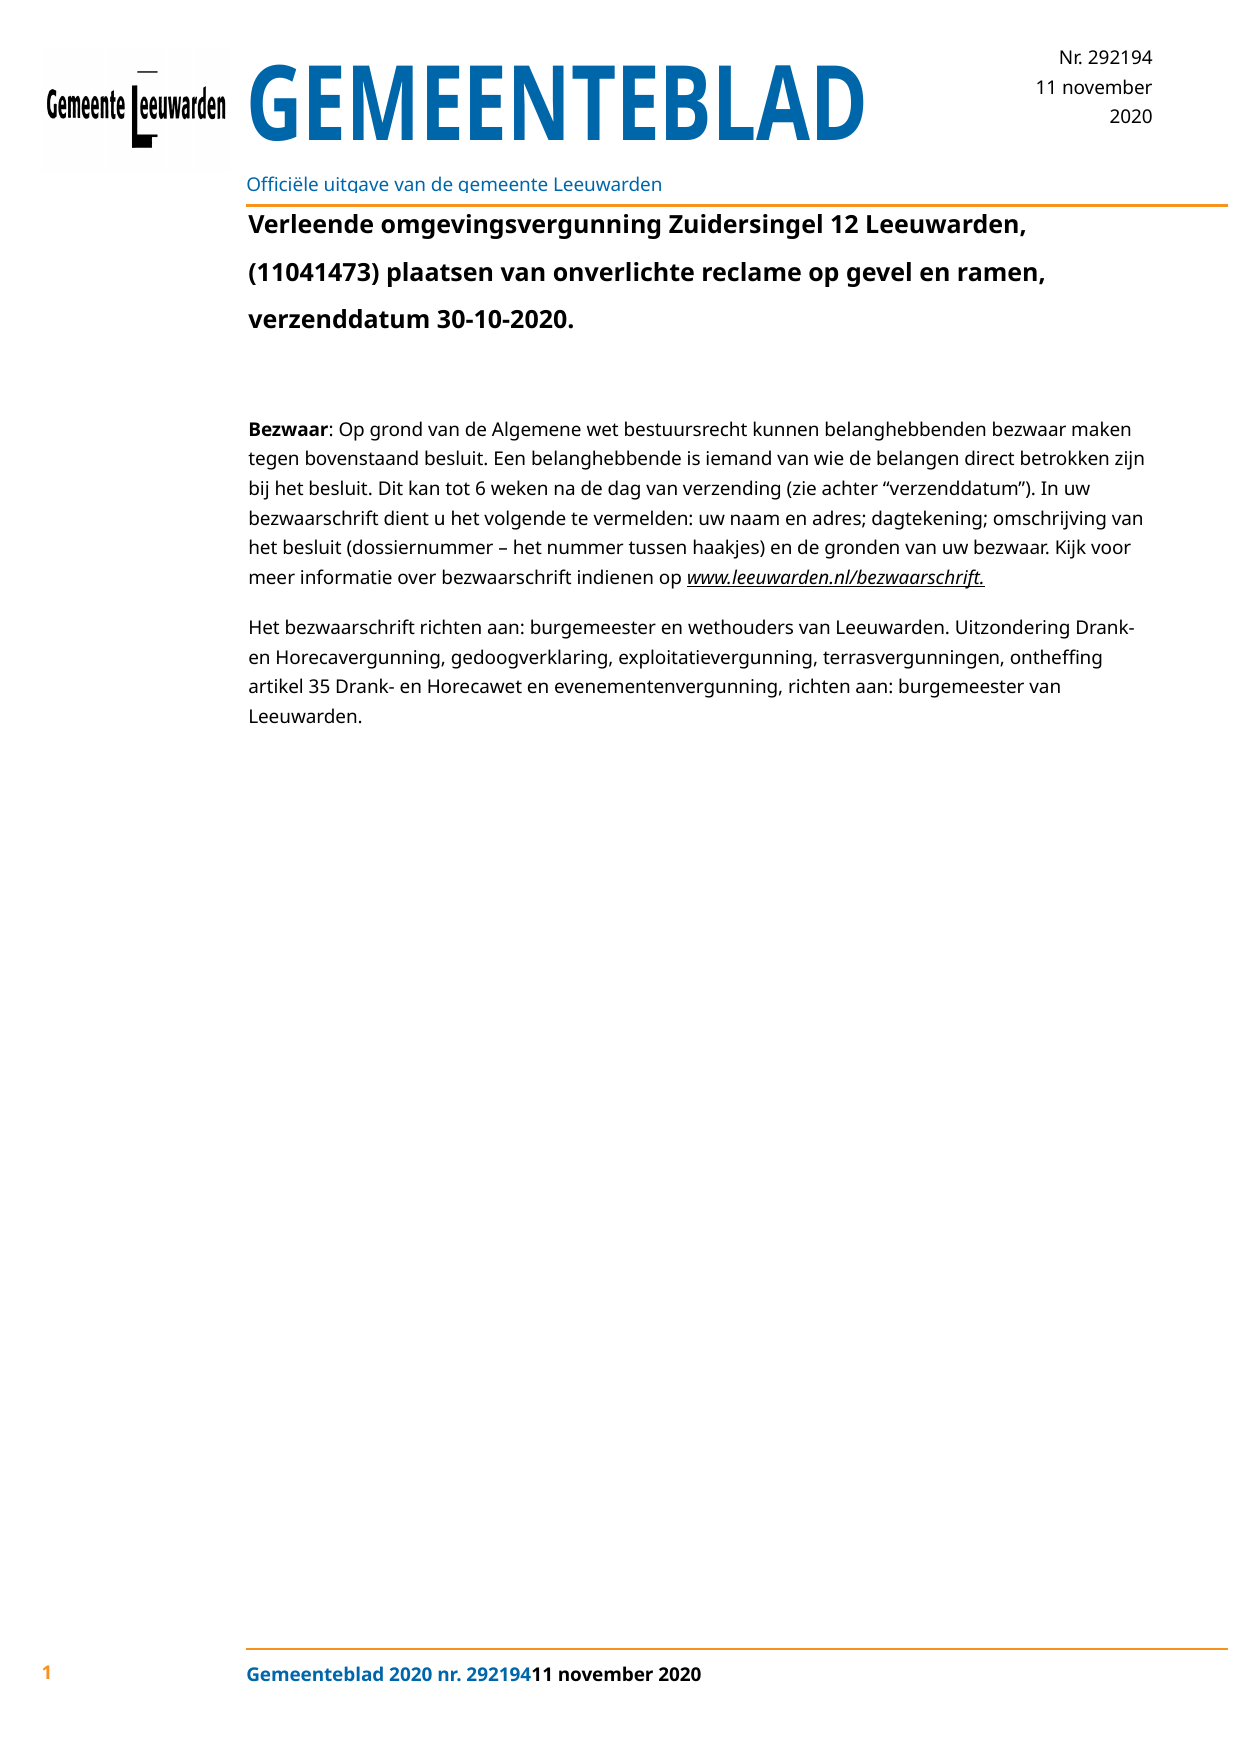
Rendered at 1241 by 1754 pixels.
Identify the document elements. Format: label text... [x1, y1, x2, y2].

text Het bezwaarschrift richten aan: burgemeester en wethouders van Leeuwarden. Uitzondering Drank- en Horecavergunning, gedoogverklaring, exploitatievergunning, terrasvergunningen, ontheffing artikel 35 Drank- en Horecawet en evenementenvergunning, richten aan: burgemeester van Leeuwarden. [248, 614, 1152, 729]
text Verleende omgevingsvergunning Zuidersingel 12 Leeuwarden, (11041473) plaatsen van onverlichte reclame op gevel en ramen, verzenddatum 30-10-2020. [248, 207, 1152, 336]
text Bezwaar: Op grond van de Algemene wet bestuursrecht kunnen belanghebbenden bezwaar maken tegen bovenstaand besluit. Een belanghebbende is iemand van wie de belangen direct betrokken zijn bij het besluit. Dit kan tot 6 weken na de dag van verzending (zie achter “verzenddatum”). In uw bezwaarschrift dient u het volgende te vermelden: uw naam en adres; dagtekening; omschrijving van het besluit (dossiernummer – het nummer tussen haakjes) en de gronden van uw bezwaar. Kijk voor meer informatie over bezwaarschrift indienen op www.leeuwarden.nl/bezwaarschrift. [248, 416, 1152, 589]
picture [41, 47, 231, 172]
